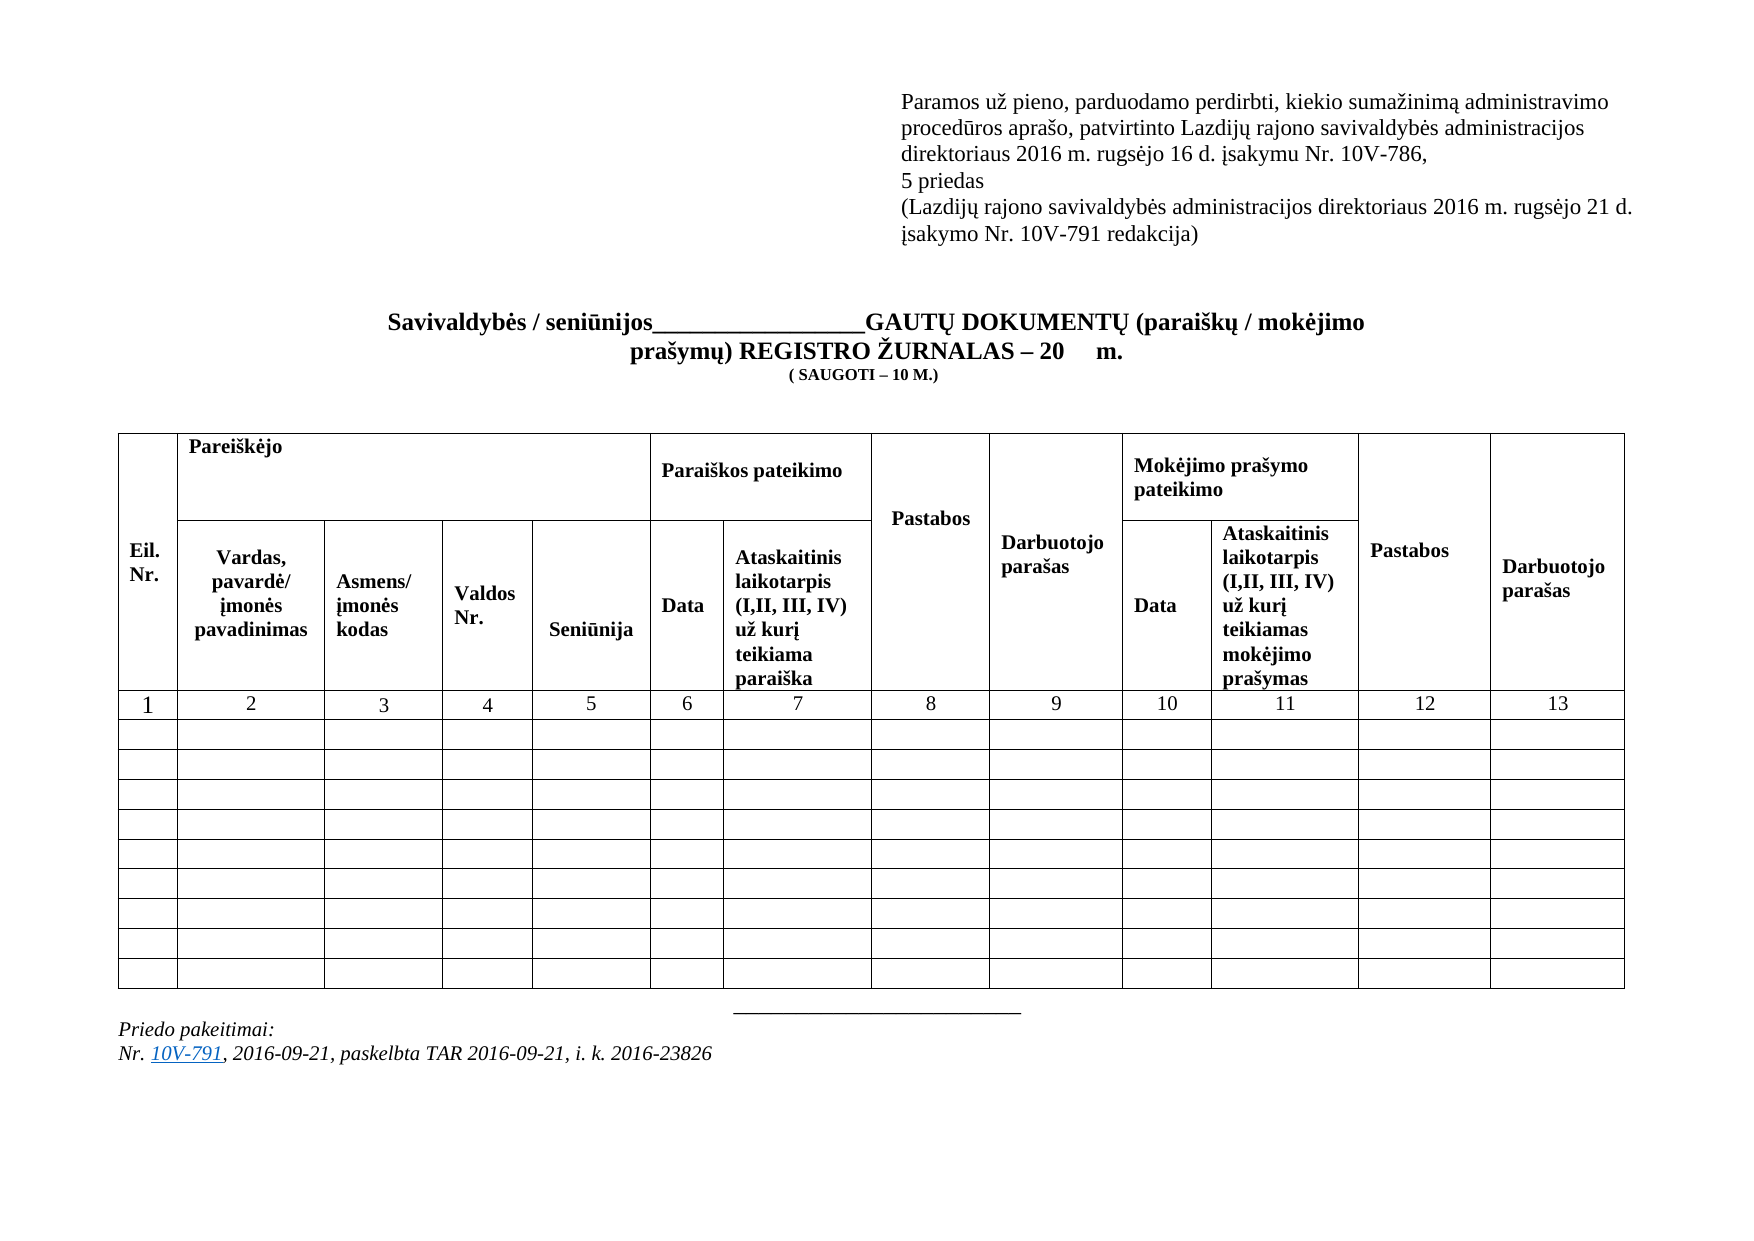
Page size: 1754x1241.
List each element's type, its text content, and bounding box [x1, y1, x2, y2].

table_header Paraiškos pateikimo [651, 434, 871, 520]
table_cell [119, 780, 177, 809]
table_cell [1491, 840, 1624, 868]
table_cell [1212, 929, 1358, 958]
table_cell [178, 869, 324, 898]
table_cell [178, 840, 324, 868]
table_cell [1491, 899, 1624, 928]
table_cell [443, 780, 532, 809]
table_cell [651, 929, 723, 958]
table_cell [533, 840, 650, 868]
table_cell [325, 840, 442, 868]
table_cell [724, 810, 871, 838]
table_cell 12 [1359, 691, 1490, 719]
table_cell [325, 720, 442, 749]
table_cell [1123, 899, 1211, 928]
table_cell [533, 929, 650, 958]
table_cell [724, 959, 871, 987]
text Savivaldybės / seniūnijos_________________GAUTŲ DOKUMENTŲ (paraiškų / mokėjimo prašymų) REGISTRO ŽURNALAS – 20 m. [384, 307, 1369, 365]
table_cell [724, 750, 871, 779]
table_cell [651, 750, 723, 779]
table_cell [119, 840, 177, 868]
table_cell [1212, 720, 1358, 749]
table_cell [325, 810, 442, 838]
table_cell [1212, 869, 1358, 898]
table_cell [178, 780, 324, 809]
table_cell Seniūnija [533, 521, 650, 689]
table_cell [651, 899, 723, 928]
table_cell [533, 780, 650, 809]
table_cell 10 [1123, 691, 1211, 719]
table_cell [1359, 869, 1490, 898]
table_cell [651, 810, 723, 838]
table_cell [872, 899, 989, 928]
table_cell [533, 720, 650, 749]
table_cell [724, 720, 871, 749]
table_cell [1359, 810, 1490, 838]
table_cell 11 [1212, 691, 1358, 719]
table_cell [325, 929, 442, 958]
table_cell [1491, 810, 1624, 838]
table_header Eil. Nr. [119, 434, 177, 689]
table_header Mokėjimo prašymo pateikimo [1123, 434, 1358, 520]
table_cell 3 [325, 691, 442, 719]
text (Lazdijų rajono savivaldybės administracijos direktoriaus 2016 m. rugsėjo 21 d. įsakymo Nr. 10V-791 redakcija) [901, 193, 1636, 246]
table_cell [325, 899, 442, 928]
table_cell [990, 929, 1122, 958]
table_cell [724, 869, 871, 898]
text Paramos už pieno, parduodamo perdirbti, kiekio sumažinimą administravimo procedūros aprašo, patvirtinto Lazdijų rajono savivaldybės administracijos direktoriaus 2016 m. rugsėjo 16 d. įsakymu Nr. 10V-786, [901, 88, 1636, 167]
table_cell Ataskaitinis laikotarpis (I,II, III, IV) už kurį teikiama paraiška [724, 521, 871, 689]
text ( saugoti – 10 m.) [654, 365, 1369, 384]
table_cell [724, 899, 871, 928]
table_cell [533, 899, 650, 928]
table_cell [724, 780, 871, 809]
table_cell [325, 750, 442, 779]
table_cell [1359, 720, 1490, 749]
table_cell [872, 810, 989, 838]
text _______________________ [118, 988, 1636, 1017]
table_cell [178, 929, 324, 958]
table_cell [1212, 810, 1358, 838]
table_cell [872, 720, 989, 749]
table_cell [1359, 929, 1490, 958]
text Priedo pakeitimai: [118, 1017, 1636, 1041]
table_cell [443, 899, 532, 928]
table_cell [533, 750, 650, 779]
table_cell [1491, 929, 1624, 958]
table_cell [1212, 959, 1358, 987]
table_cell [443, 720, 532, 749]
table_cell [1491, 869, 1624, 898]
table_cell [1491, 959, 1624, 987]
table_cell [1123, 750, 1211, 779]
table_cell 2 [178, 691, 324, 719]
table_cell [178, 959, 324, 987]
table_cell [443, 869, 532, 898]
table_cell [651, 840, 723, 868]
table_cell [1491, 780, 1624, 809]
table_cell Data [651, 521, 723, 689]
table_cell [651, 720, 723, 749]
table_cell [990, 750, 1122, 779]
table_cell [325, 780, 442, 809]
table_cell [443, 959, 532, 987]
table_cell 9 [990, 691, 1122, 719]
table_cell [1123, 869, 1211, 898]
text 5 priedas [901, 167, 1636, 193]
table_cell [1359, 780, 1490, 809]
table_cell [651, 869, 723, 898]
table_cell [990, 810, 1122, 838]
table_cell 5 [533, 691, 650, 719]
table_cell [533, 959, 650, 987]
table_cell [1491, 720, 1624, 749]
table_header Darbuotojo parašas [990, 434, 1122, 689]
table_cell [1123, 720, 1211, 749]
table_cell [1359, 750, 1490, 779]
table_cell [1212, 750, 1358, 779]
table_cell [1212, 780, 1358, 809]
table_cell [872, 959, 989, 987]
table_header Pastabos [872, 434, 989, 689]
table_cell [990, 869, 1122, 898]
table_cell [443, 810, 532, 838]
text Nr. 10V-791, 2016-09-21, paskelbta TAR 2016-09-21, i. k. 2016-23826 [118, 1041, 1636, 1065]
table_cell [872, 929, 989, 958]
table_cell [178, 810, 324, 838]
table_cell [1123, 959, 1211, 987]
table_cell [119, 810, 177, 838]
table_cell [872, 840, 989, 868]
table_cell [119, 959, 177, 987]
table_cell [533, 810, 650, 838]
table_cell [119, 929, 177, 958]
table_cell Valdos Nr. [443, 521, 532, 689]
table_cell [990, 840, 1122, 868]
table_cell [443, 840, 532, 868]
table_header Pareiškėjo [178, 434, 650, 520]
table_cell [990, 959, 1122, 987]
table_cell [533, 869, 650, 898]
table_cell [1123, 780, 1211, 809]
table_cell 13 [1491, 691, 1624, 719]
table_cell [1359, 959, 1490, 987]
table_cell Data [1123, 521, 1211, 689]
table_cell Vardas, pavardė/ įmonės pavadinimas [178, 521, 324, 689]
table_cell [1491, 750, 1624, 779]
table_cell [872, 780, 989, 809]
table_cell Ataskaitinis laikotarpis (I,II, III, IV) už kurį teikiamas mokėjimo prašymas [1212, 521, 1358, 689]
table_cell [119, 899, 177, 928]
table_cell [178, 750, 324, 779]
table_cell [119, 750, 177, 779]
table_cell 7 [724, 691, 871, 719]
table_cell [872, 750, 989, 779]
table_cell [990, 720, 1122, 749]
table_cell [1359, 840, 1490, 868]
table_cell [651, 959, 723, 987]
table_cell [1359, 899, 1490, 928]
table_cell [990, 780, 1122, 809]
table_cell [990, 899, 1122, 928]
table_header Darbuotojo parašas [1491, 434, 1624, 689]
table_cell [872, 869, 989, 898]
table_cell [119, 869, 177, 898]
table_cell [651, 780, 723, 809]
table_cell [443, 750, 532, 779]
table_cell [1123, 929, 1211, 958]
table_cell [119, 720, 177, 749]
table_cell [724, 840, 871, 868]
table_cell [178, 720, 324, 749]
table_cell [724, 929, 871, 958]
table_cell [443, 929, 532, 958]
table_cell [1123, 810, 1211, 838]
table_cell 6 [651, 691, 723, 719]
table_cell 1 [119, 691, 177, 719]
table_cell Asmens/ įmonės kodas [325, 521, 442, 689]
table_cell 4 [443, 691, 532, 719]
table_header Pastabos [1359, 434, 1490, 689]
table_cell [1212, 899, 1358, 928]
table_cell [1123, 840, 1211, 868]
table_cell [1212, 840, 1358, 868]
table_cell 8 [872, 691, 989, 719]
table_cell [325, 959, 442, 987]
table_cell [178, 899, 324, 928]
table_cell [325, 869, 442, 898]
